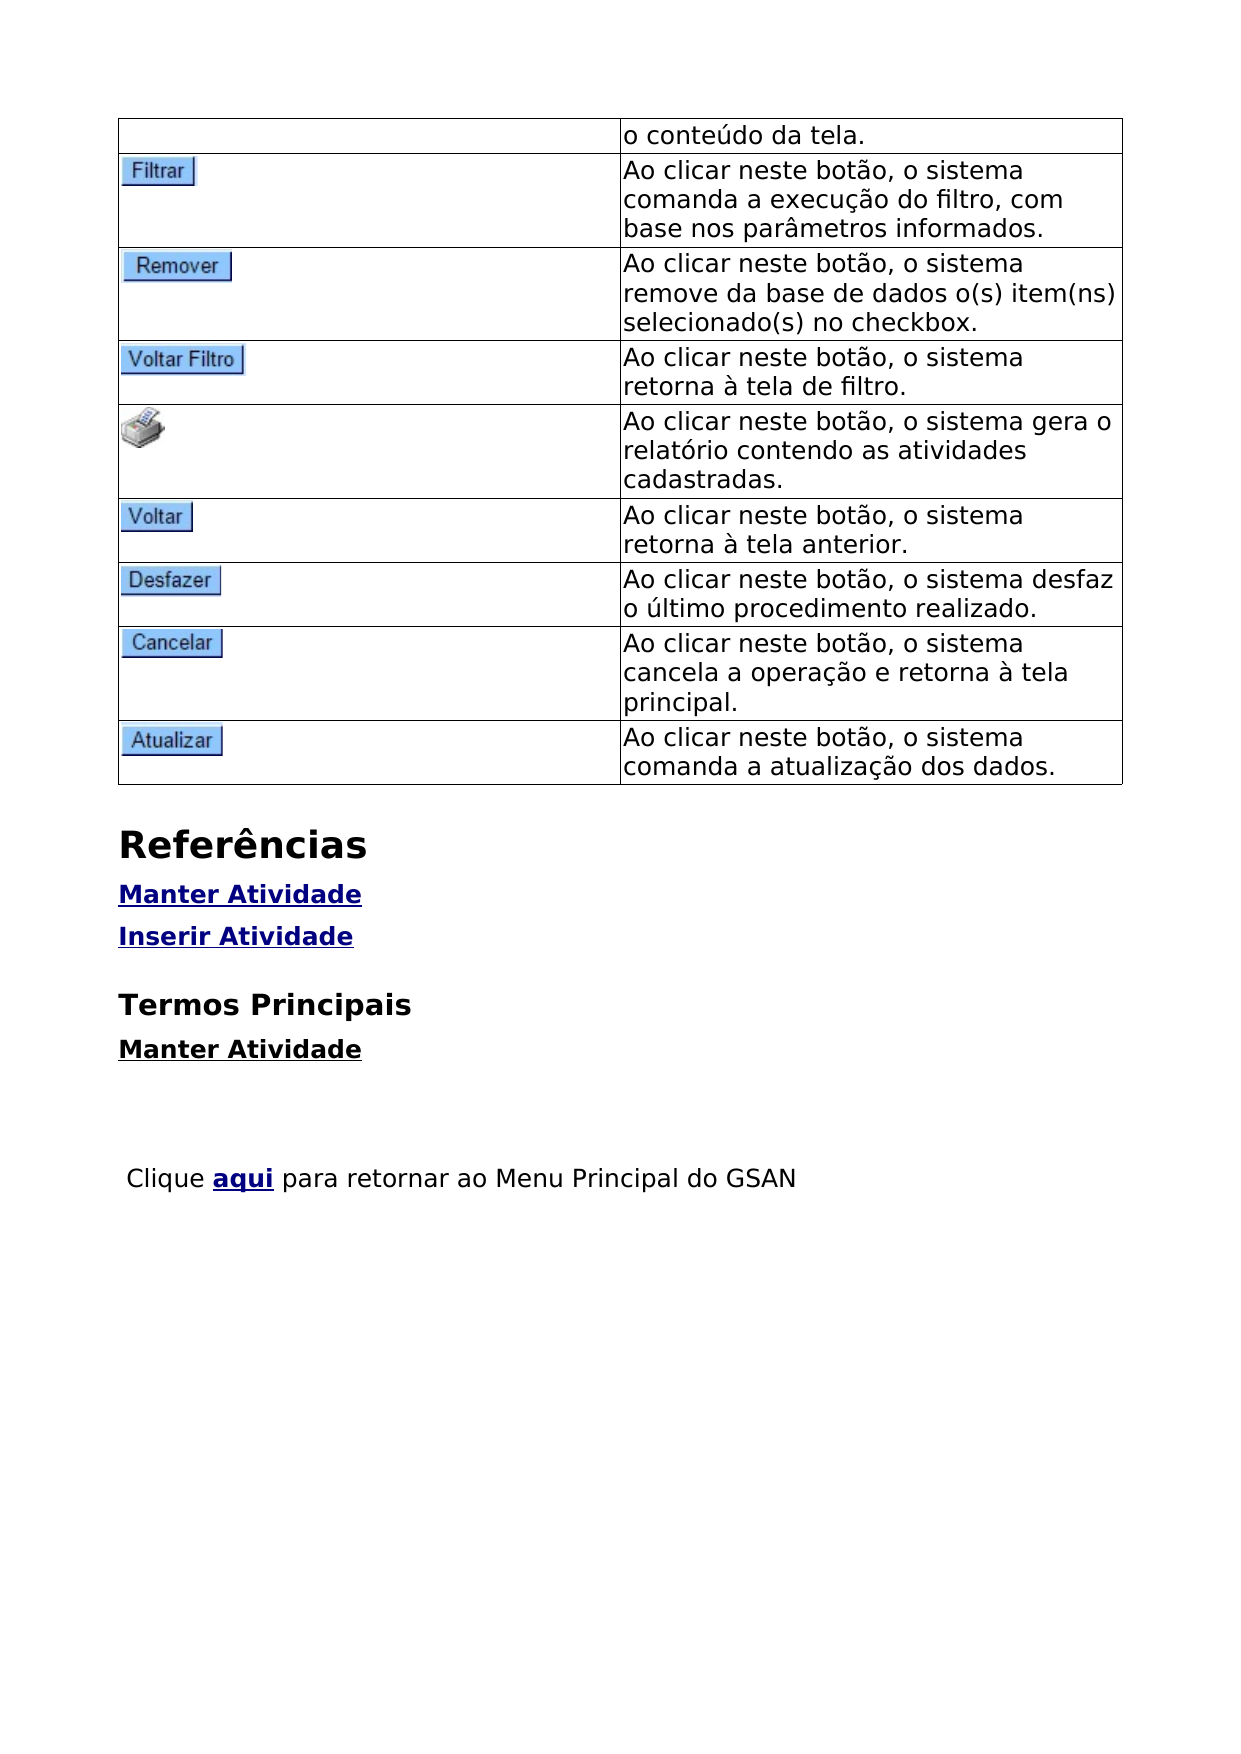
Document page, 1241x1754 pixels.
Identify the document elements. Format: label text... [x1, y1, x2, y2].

table_cell [119, 499, 620, 562]
table_cell Ao clicar neste botão, o sistema gera o relatório contendo as atividades cadastradas. [621, 405, 1122, 498]
picture [121, 629, 223, 658]
picture [121, 565, 222, 597]
table_cell Ao clicar neste botão, o sistema comanda a atualização dos dados. [621, 721, 1122, 784]
table_cell [119, 405, 620, 498]
table_cell [119, 154, 620, 247]
text Inserir Atividade [118, 922, 1122, 951]
subtitle Termos Principais [118, 988, 1122, 1022]
table_cell Ao clicar neste botão, o sistema desfaz o último procedimento realizado. [621, 563, 1122, 626]
table_cell Ao clicar neste botão, o sistema comanda a execução do filtro, com base nos parâmetros informados. [621, 154, 1122, 247]
table_cell [119, 248, 620, 340]
table_cell Ao clicar neste botão, o sistema retorna à tela de filtro. [621, 341, 1122, 404]
text Manter Atividade [118, 1035, 1122, 1064]
picture [121, 343, 247, 376]
table_cell o conteúdo da tela. [621, 119, 1122, 153]
table_cell [119, 627, 620, 720]
subtitle Referências [118, 824, 1122, 868]
picture [121, 722, 223, 756]
picture [121, 407, 165, 448]
table_cell [119, 341, 620, 404]
table_cell [119, 119, 620, 153]
text Manter Atividade [118, 880, 1122, 909]
table_cell Ao clicar neste botão, o sistema remove da base de dados o(s) item(ns) selecionado(s) no checkbox. [621, 248, 1122, 340]
picture [121, 156, 198, 186]
text Clique aqui para retornar ao Menu Principal do GSAN [118, 1077, 1122, 1193]
table_cell [119, 721, 620, 784]
picture [121, 249, 232, 283]
table_cell [119, 563, 620, 626]
table_cell Ao clicar neste botão, o sistema cancela a operação e retorna à tela principal. [621, 627, 1122, 720]
table_cell Ao clicar neste botão, o sistema retorna à tela anterior. [621, 499, 1122, 562]
picture [121, 500, 193, 532]
